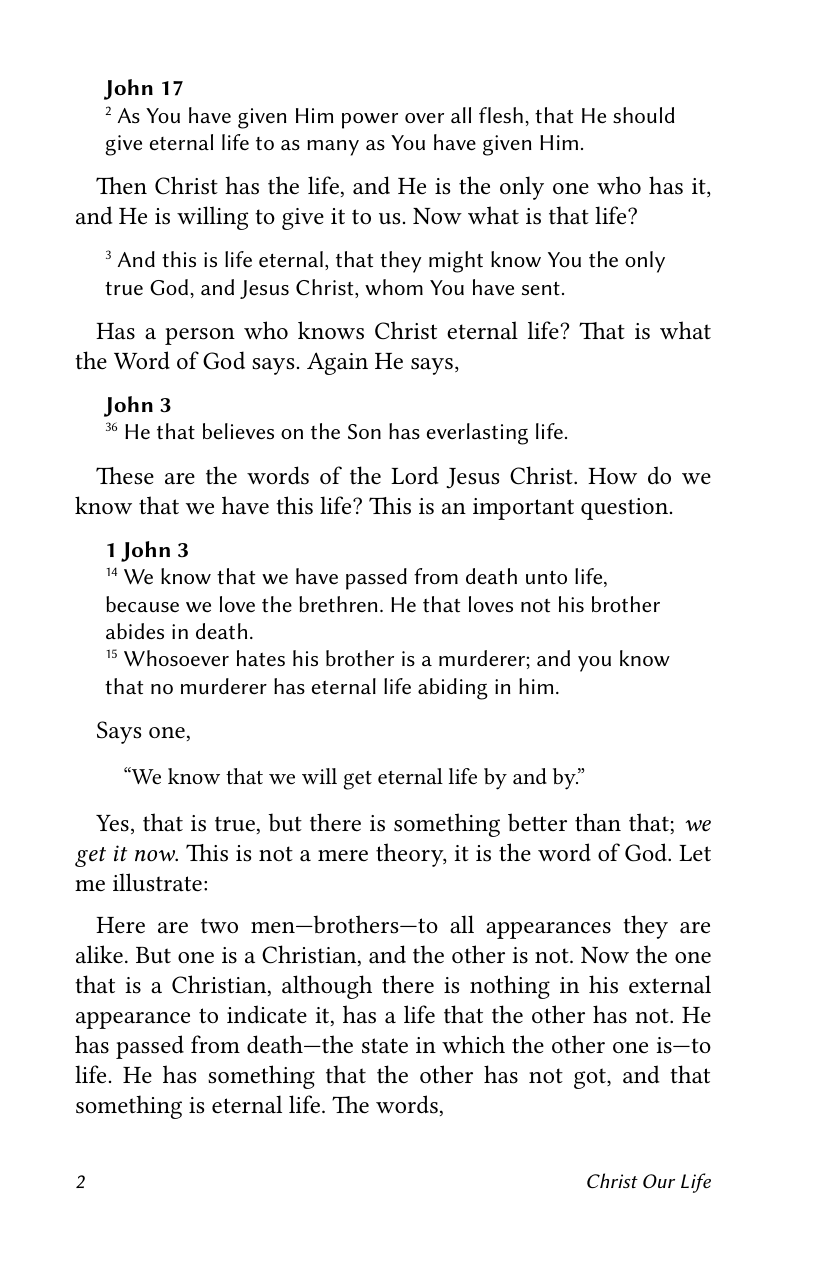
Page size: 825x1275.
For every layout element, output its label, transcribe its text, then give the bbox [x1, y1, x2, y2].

text John 3 [105, 392, 712, 418]
text “We know that we will get eternal life by and by.” [105, 764, 682, 790]
text John 17 [105, 75, 712, 101]
text 36 He that believes on the Son has everlasting life. [105, 419, 682, 446]
text 2 As You have given Him power over all flesh, that He should give eternal life to as many as You have given Him. [105, 103, 682, 156]
text Says one, [75, 716, 712, 745]
text 1 John 3 [105, 537, 712, 563]
text Has a person who knows Christ eternal life? That is what the Word of God says. Again He says, [75, 317, 712, 375]
text 3 And this is life eternal, that they might know You the only true God, and Jesus Christ, whom You have sent. [105, 247, 682, 301]
text 14 We know that we have passed from death unto life, because we love the brethren. He that loves not his brother abides in death. [105, 564, 682, 645]
text Then Christ has the life, and He is the only one who has it, and He is willing to give it to us. Now what is that life? [75, 172, 712, 231]
text These are the words of the Lord Jesus Christ. How do we know that we have this life? This is an important question. [75, 462, 712, 520]
text 15 Whosoever hates his brother is a murderer; and you know that no murderer has eternal life abiding in him. [105, 646, 682, 700]
text Yes, that is true, but there is something better than that; we get it now. This is not a mere theory, it is the word of God. Let me illustrate: [75, 809, 712, 898]
text Here are two men—brothers—to all appearances they are alike. But one is a Christian, and the other is not. Now the one that is a Christian, although there is nothing in his external appearance to indicate it, has a life that the other has not. He has passed from death—the state in which the other one is—to life. He has something that the other has not got, and that something is eternal life. The words, [75, 911, 712, 1119]
